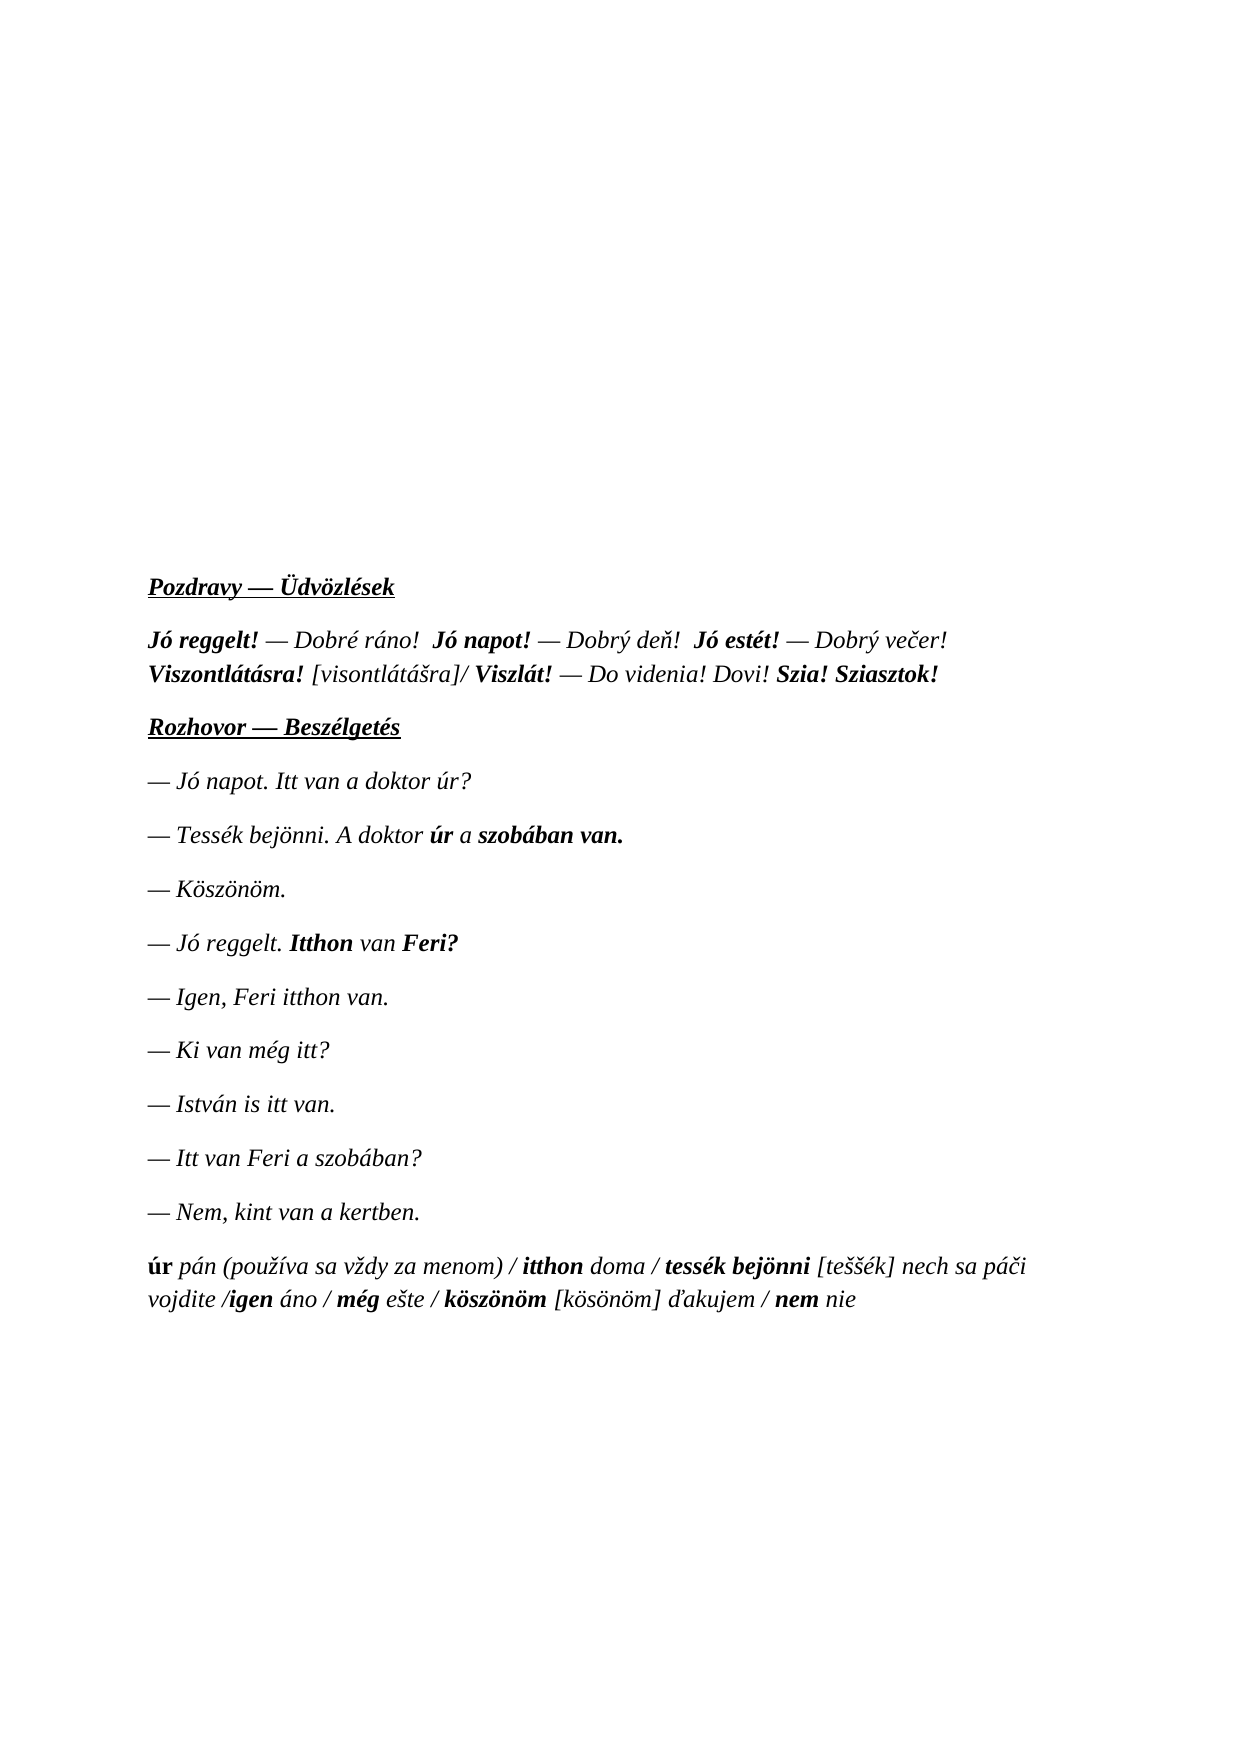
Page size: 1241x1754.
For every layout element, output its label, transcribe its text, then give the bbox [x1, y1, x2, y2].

text — Ki van még itt? [148, 1036, 1093, 1064]
text Rozhovor — Beszélgetés [148, 712, 1093, 741]
text Pozdravy — Üdvözlések [148, 572, 1093, 601]
text — Nem, kint van a kertben. [148, 1197, 1093, 1226]
text — Itt van Feri a szobában? [148, 1143, 1093, 1172]
text — Köszönöm. [148, 874, 1093, 903]
text — Jó reggelt. Itthon van Feri? [148, 928, 1093, 957]
text úr pán (používa sa vždy za menom) / itthon doma / tessék bejönni [teššék] nech sa páči vojdite /igen áno / még ešte / köszönöm [kösönöm] ďakujem / nem nie [148, 1251, 1093, 1313]
text — Jó napot. Itt van a doktor úr? [148, 766, 1093, 795]
text — Igen, Feri itthon van. [148, 982, 1093, 1011]
text Jó reggelt! — Dobré ráno! Jó napot! — Dobrý deň! Jó estét! — Dobrý večer! Viszontlátásra! [visontlátášra]/ Viszlát! — Do videnia! Dovi! Szia! Sziasztok! [148, 626, 1093, 687]
text — Tessék bejönni. A doktor úr a szobában van. [148, 820, 1093, 849]
text — István is itt van. [148, 1089, 1093, 1118]
